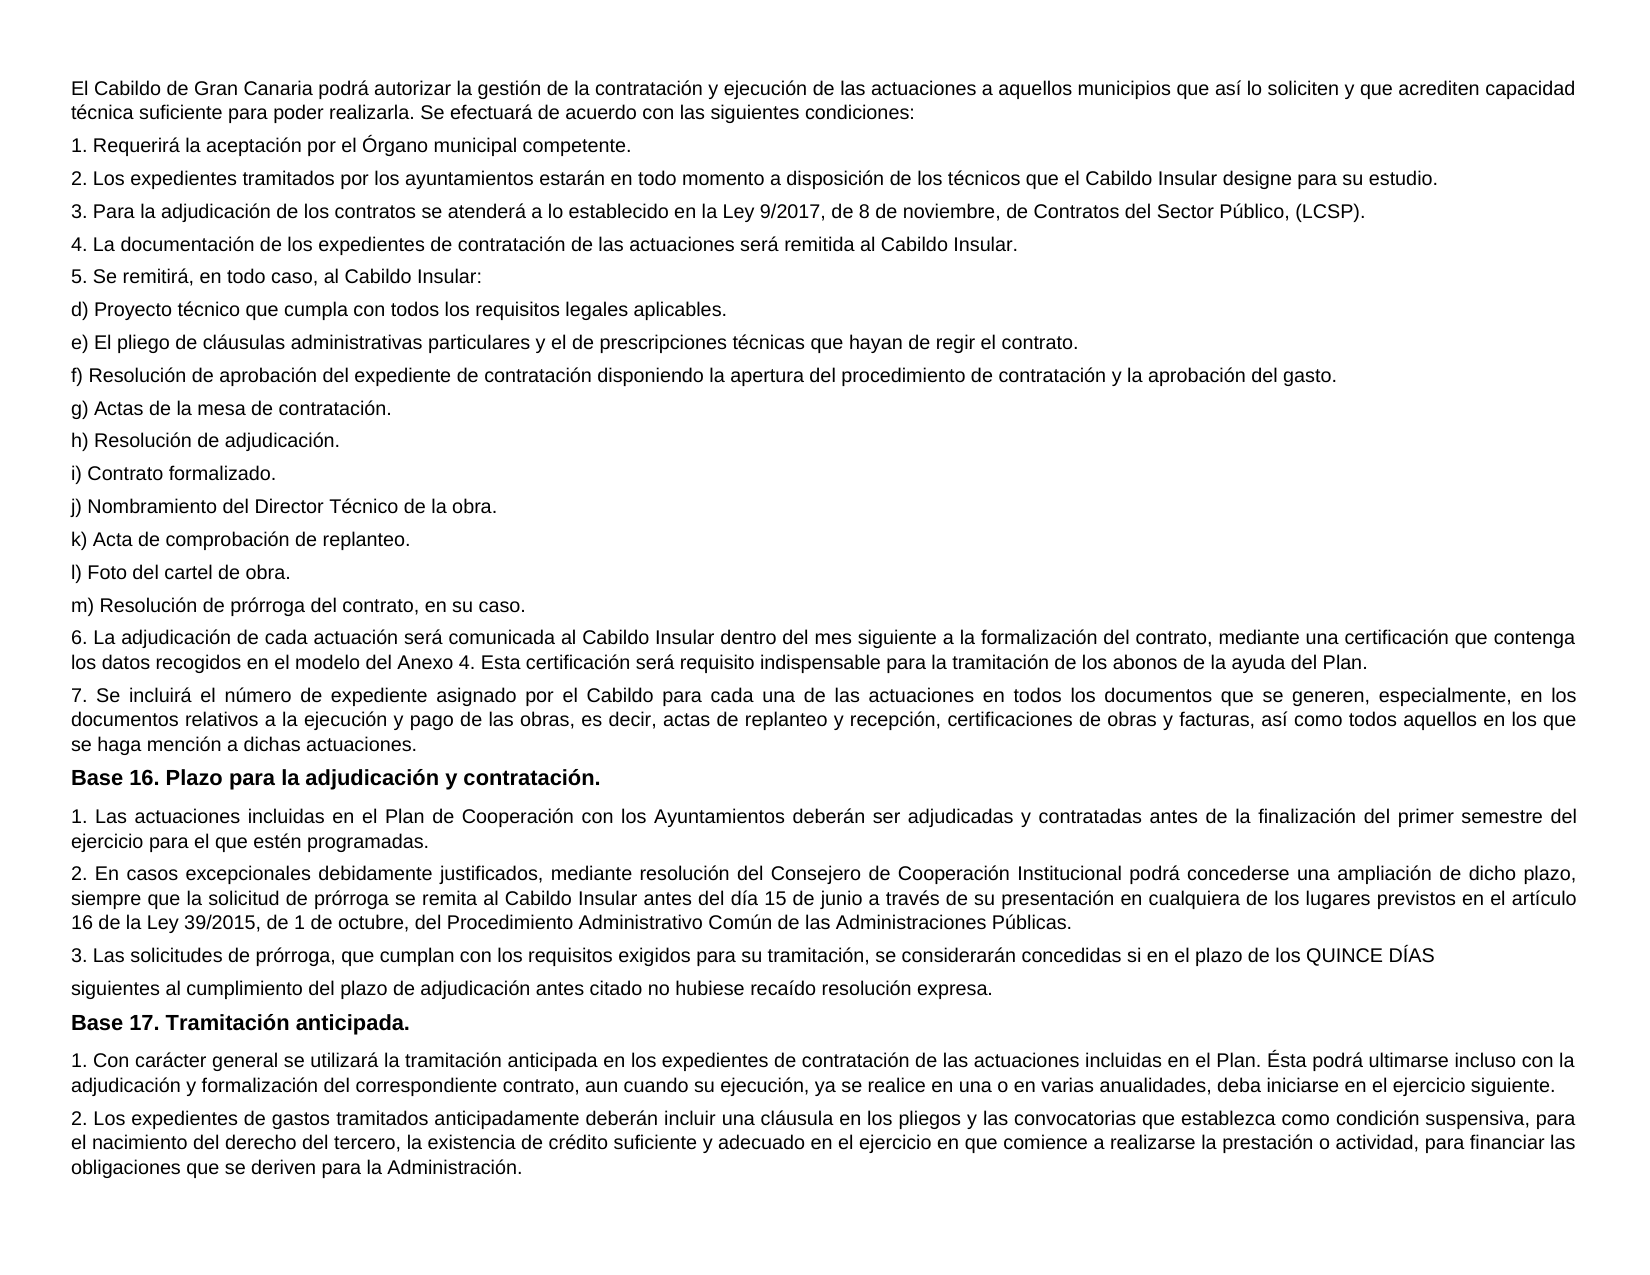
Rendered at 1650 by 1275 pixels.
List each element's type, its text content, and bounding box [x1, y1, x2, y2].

text m) Resolución de prórroga del contrato, en su caso. [71, 593, 1579, 616]
text g) Actas de la mesa de contratación. [71, 397, 1579, 419]
text Base 16. Plazo para la adjudicación y contratación. [71, 765, 1579, 791]
text e) El pliego de cláusulas administrativas particulares y el de prescripciones técnicas que hayan de regir el contrato. [71, 331, 1579, 354]
text 7. Se incluirá el número de expediente asignado por el Cabildo para cada una de las actuaciones en todos los documentos que se generen, especialmente, en los documentos relativos a la ejecución y pago de las obras, es decir, actas de replanteo y recepción, certificaciones de obras y facturas, así como todos aquellos en los que se haga mención a dichas actuaciones. [71, 683, 1579, 755]
text h) Resolución de adjudicación. [71, 429, 1579, 452]
text 2. En casos excepcionales debidamente justificados, mediante resolución del Consejero de Cooperación Institucional podrá concederse una ampliación de dicho plazo, siempre que la solicitud de prórroga se remita al Cabildo Insular antes del día 15 de junio a través de su presentación en cualquiera de los lugares previstos en el artículo 16 de la Ley 39/2015, de 1 de octubre, del Procedimiento Administrativo Común de las Administraciones Públicas. [71, 862, 1579, 934]
text 1. Las actuaciones incluidas en el Plan de Cooperación con los Ayuntamientos deberán ser adjudicadas y contratadas antes de la finalización del primer semestre del ejercicio para el que estén programadas. [71, 805, 1579, 852]
text 6. La adjudicación de cada actuación será comunicada al Cabildo Insular dentro del mes siguiente a la formalización del contrato, mediante una certificación que contenga los datos recogidos en el modelo del Anexo 4. Esta certificación será requisito indispensable para la tramitación de los abonos de la ayuda del Plan. [71, 626, 1579, 673]
text l) Foto del cartel de obra. [71, 561, 1579, 583]
text Base 17. Tramitación anticipada. [71, 1010, 1579, 1035]
text d) Proyecto técnico que cumpla con todos los requisitos legales aplicables. [71, 298, 1579, 321]
text 3. Para la adjudicación de los contratos se atenderá a lo establecido en la Ley 9/2017, de 8 de noviembre, de Contratos del Sector Público, (LCSP). [71, 200, 1579, 222]
text 4. La documentación de los expedientes de contratación de las actuaciones será remitida al Cabildo Insular. [71, 232, 1579, 255]
text k) Acta de comprobación de replanteo. [71, 528, 1579, 551]
text 1. Con carácter general se utilizará la tramitación anticipada en los expedientes de contratación de las actuaciones incluidas en el Plan. Ésta podrá ultimarse incluso con la adjudicación y formalización del correspondiente contrato, aun cuando su ejecución, ya se realice en una o en varias anualidades, deba iniciarse en el ejercicio siguiente. [71, 1049, 1579, 1097]
text siguientes al cumplimiento del plazo de adjudicación antes citado no hubiese recaído resolución expresa. [71, 977, 1579, 999]
text 1. Requerirá la aceptación por el Órgano municipal competente. [71, 134, 1579, 157]
text 5. Se remitirá, en todo caso, al Cabildo Insular: [71, 265, 1579, 288]
text 2. Los expedientes tramitados por los ayuntamientos estarán en todo momento a disposición de los técnicos que el Cabildo Insular designe para su estudio. [71, 167, 1579, 189]
text f) Resolución de aprobación del expediente de contratación disponiendo la apertura del procedimiento de contratación y la aprobación del gasto. [71, 364, 1579, 386]
text j) Nombramiento del Director Técnico de la obra. [71, 495, 1579, 518]
text El Cabildo de Gran Canaria podrá autorizar la gestión de la contratación y ejecución de las actuaciones a aquellos municipios que así lo soliciten y que acrediten capacidad técnica suficiente para poder realizarla. Se efectuará de acuerdo con las siguientes condiciones: [71, 77, 1579, 124]
text 2. Los expedientes de gastos tramitados anticipadamente deberán incluir una cláusula en los pliegos y las convocatorias que establezca como condición suspensiva, para el nacimiento del derecho del tercero, la existencia de crédito suficiente y adecuado en el ejercicio en que comience a realizarse la prestación o actividad, para financiar las obligaciones que se deriven para la Administración. [71, 1107, 1579, 1178]
text 3. Las solicitudes de prórroga, que cumplan con los requisitos exigidos para su tramitación, se considerarán concedidas si en el plazo de los QUINCE DÍAS [71, 944, 1579, 967]
text i) Contrato formalizado. [71, 462, 1579, 485]
